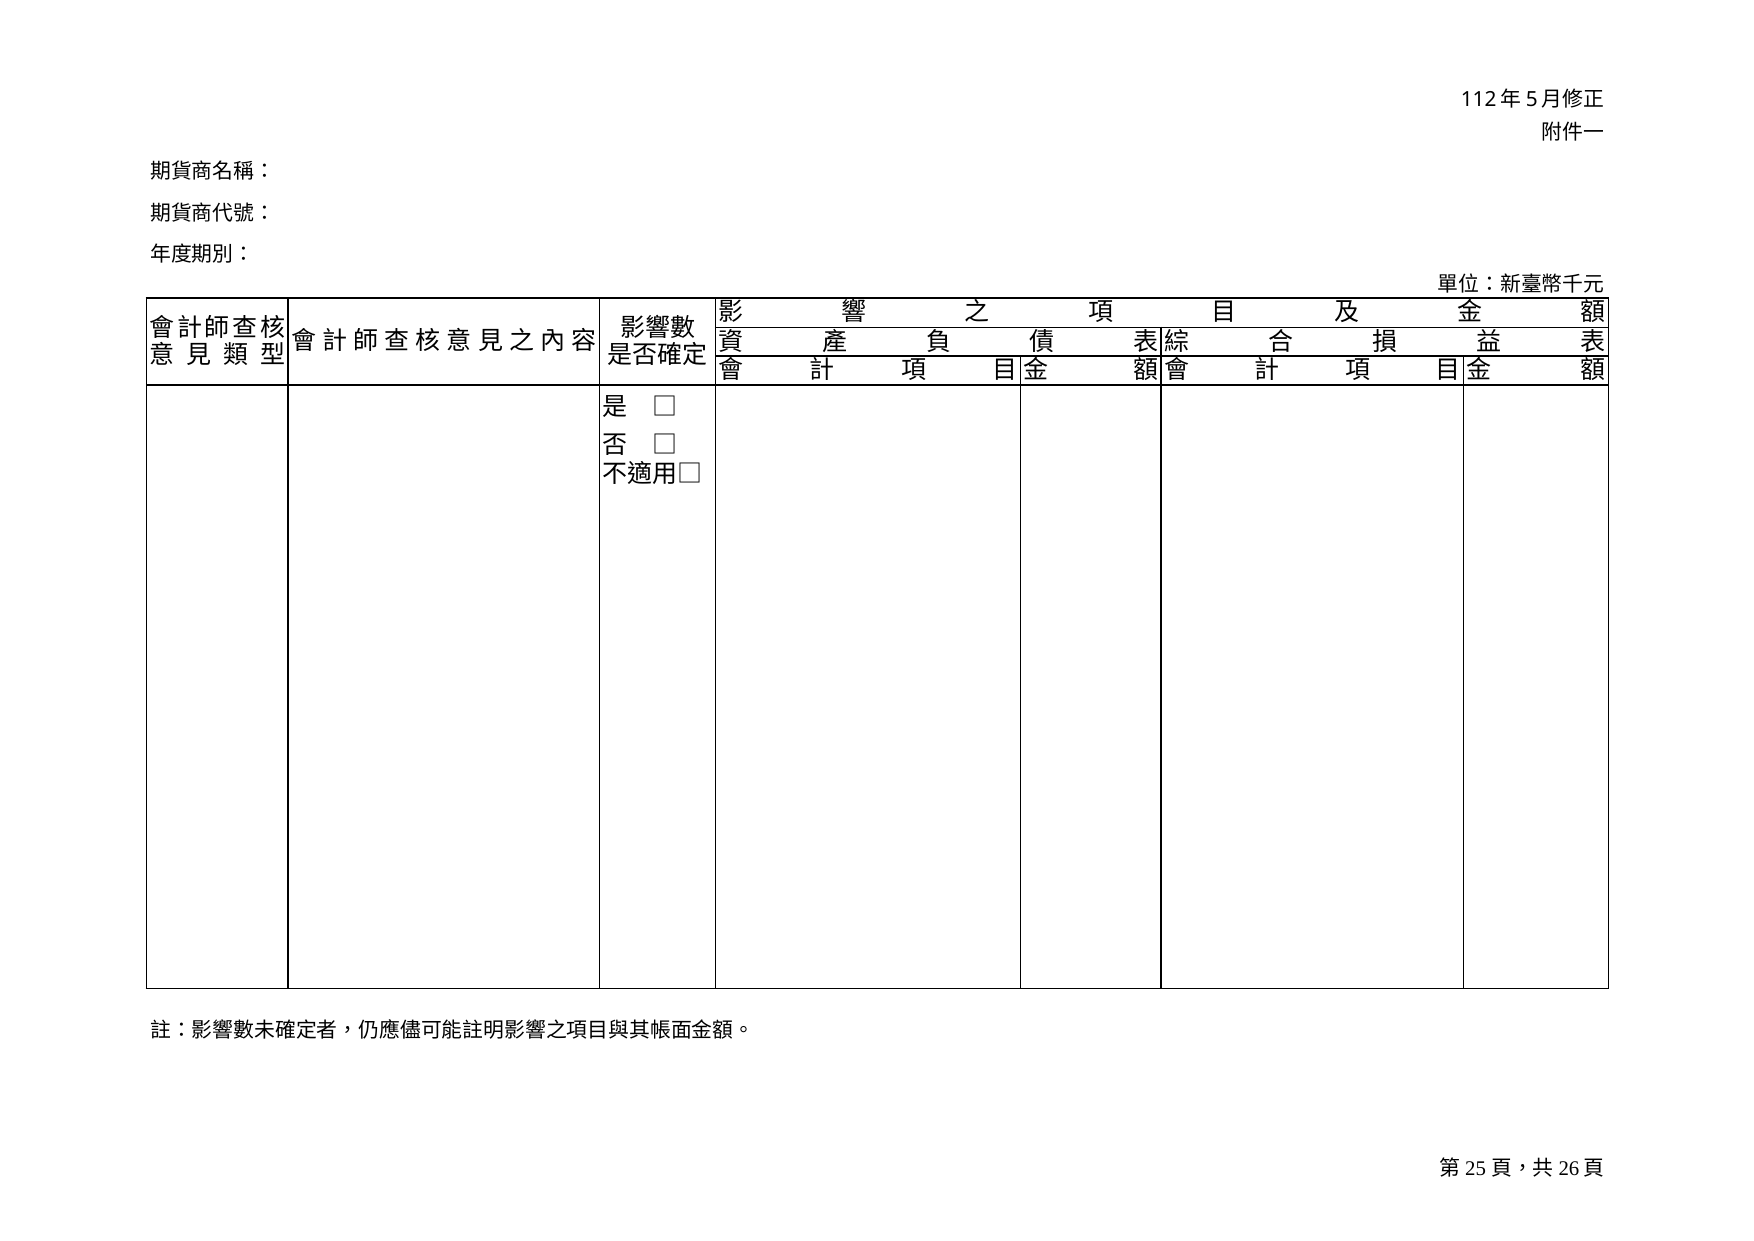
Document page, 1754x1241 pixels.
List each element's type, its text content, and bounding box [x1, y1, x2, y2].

table_cell [600, 821, 715, 904]
table_cell [1464, 654, 1608, 738]
table_cell [147, 571, 287, 654]
table_cell [147, 654, 287, 738]
table_cell [600, 654, 715, 738]
table_cell [147, 488, 287, 571]
table_cell [716, 488, 1020, 571]
table_cell [1464, 488, 1608, 571]
table_cell [716, 386, 1020, 488]
table_cell [1021, 904, 1160, 988]
table_cell [1162, 386, 1463, 488]
table_cell 是 □ 否 □ 不適用□ [600, 386, 715, 488]
table_cell [1464, 738, 1608, 821]
table_header 影響之項目及金額 [716, 299, 1608, 327]
table_cell [600, 738, 715, 821]
table_header 影響數 是否確定 [600, 299, 715, 384]
table_cell [147, 821, 287, 904]
table_cell [1021, 738, 1160, 821]
table_cell [1021, 571, 1160, 654]
table_cell 會計項目 [1162, 357, 1463, 384]
table_cell [289, 488, 599, 571]
table_cell [1464, 821, 1608, 904]
table_cell [289, 738, 599, 821]
table_cell [147, 386, 287, 488]
table_cell [1021, 654, 1160, 738]
table_cell [716, 654, 1020, 738]
table_cell 綜合損益表 [1162, 328, 1608, 355]
table_cell [1162, 654, 1463, 738]
table_cell [1464, 386, 1608, 488]
text 年度期別： [150, 228, 1604, 270]
table_cell [716, 821, 1020, 904]
table_cell [1021, 488, 1160, 571]
table_cell [289, 571, 599, 654]
table_cell [1162, 738, 1463, 821]
table_cell [1162, 904, 1463, 988]
table_cell 金額 [1021, 357, 1160, 384]
table_cell 金額 [1464, 357, 1608, 384]
table_cell [147, 738, 287, 821]
table_cell [1464, 904, 1608, 988]
text 單位：新臺幣千元 [150, 270, 1604, 297]
table_cell 會計項目 [716, 357, 1020, 384]
table_cell [1162, 488, 1463, 571]
table_cell [600, 904, 715, 988]
table_cell [716, 738, 1020, 821]
text 期貨商名稱： [150, 145, 1604, 187]
table_cell [1021, 821, 1160, 904]
table_cell [1162, 821, 1463, 904]
text 附件一 [150, 118, 1604, 145]
table_header 會計師查核意見之內容 [289, 299, 599, 384]
table_cell [716, 571, 1020, 654]
text 註：影響數未確定者，仍應儘可能註明影響之項目與其帳面金額。 [150, 1016, 1604, 1043]
table_cell [600, 488, 715, 571]
table_cell [289, 386, 599, 488]
table_cell [147, 904, 287, 988]
table_cell [1162, 571, 1463, 654]
text 期貨商代號： [150, 187, 1604, 228]
table_cell [289, 821, 599, 904]
table_header 會計師查核 意見類型 [147, 299, 287, 384]
table_cell [716, 904, 1020, 988]
table_cell [600, 571, 715, 654]
table_cell [1021, 386, 1160, 488]
table_cell 資產負債表 [716, 328, 1160, 355]
table_cell [1464, 571, 1608, 654]
table_cell [289, 654, 599, 738]
table_cell [289, 904, 599, 988]
